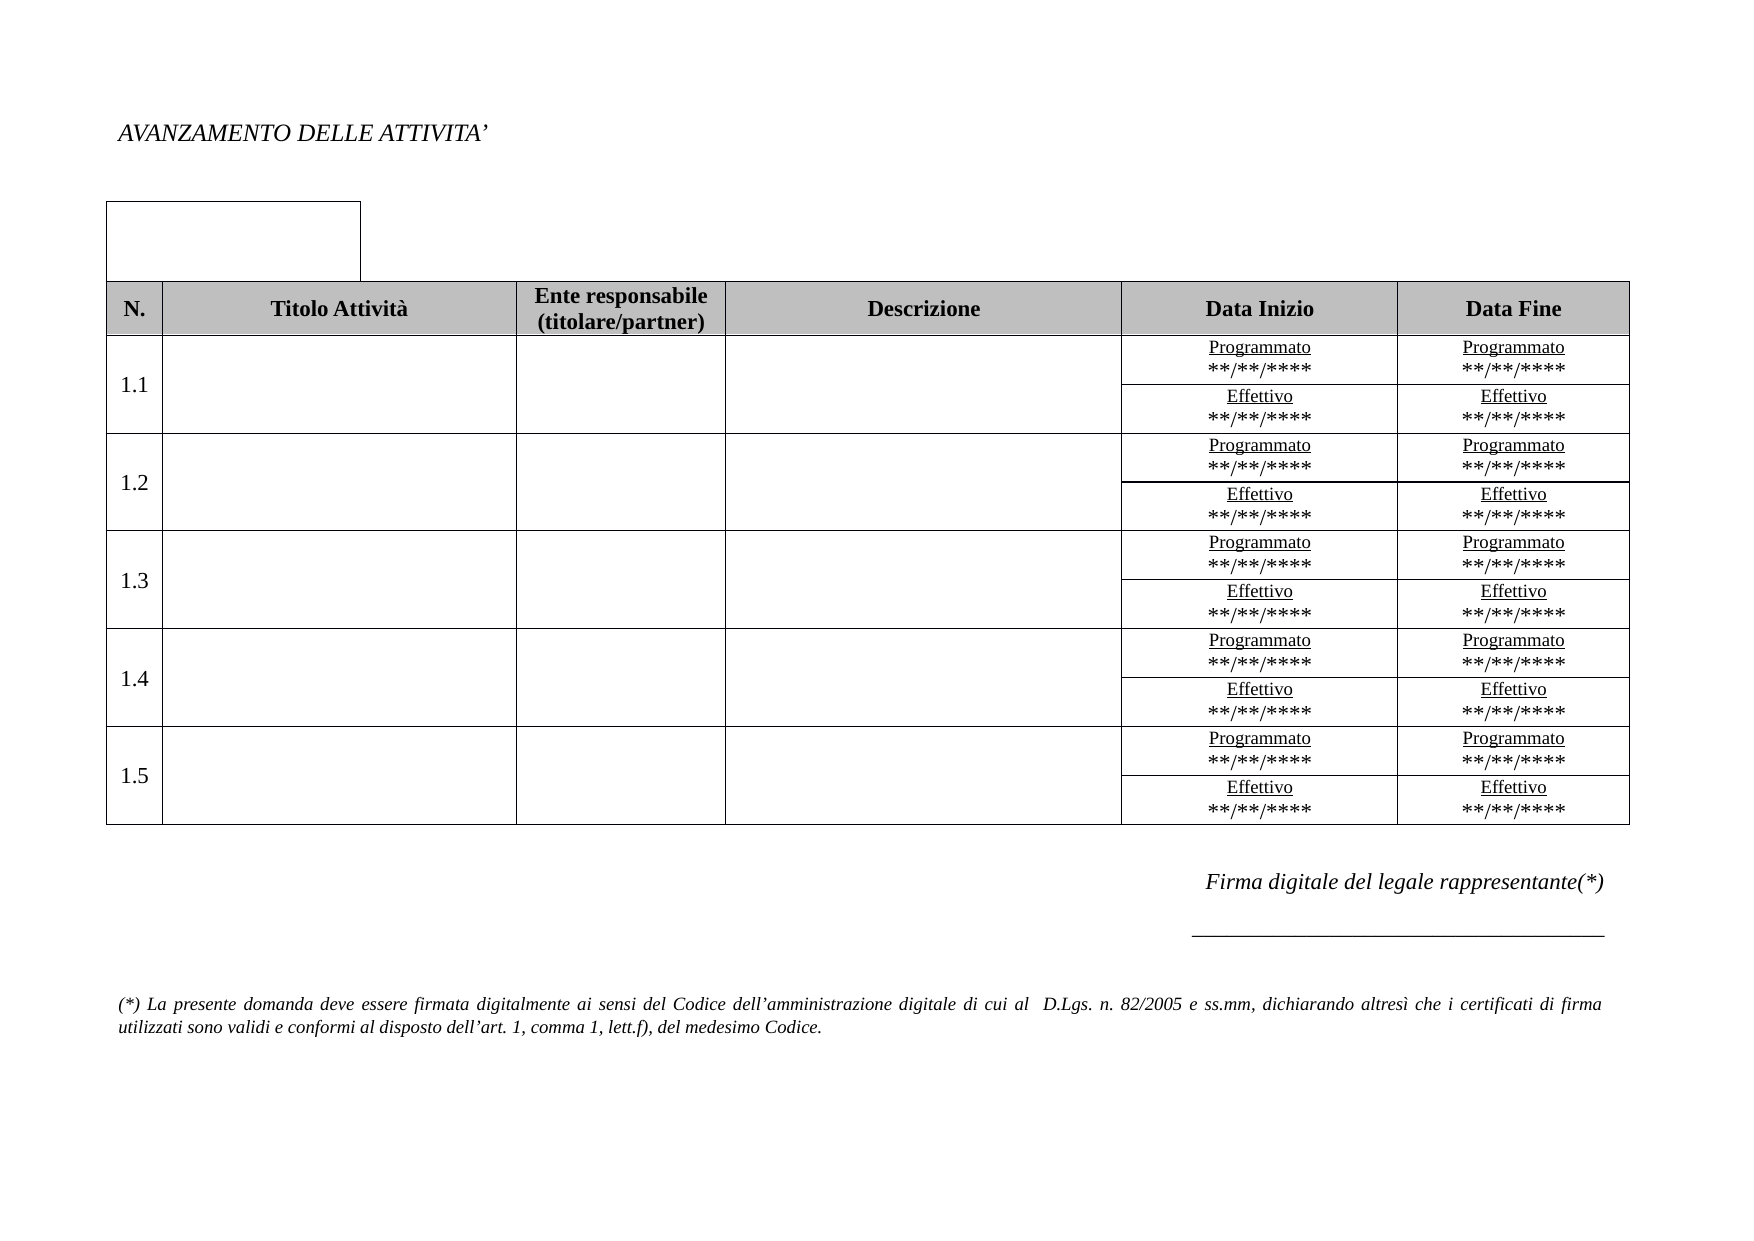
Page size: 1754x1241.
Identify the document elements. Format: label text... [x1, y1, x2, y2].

table_cell Programmato **/**/**** [1398, 629, 1629, 677]
table_cell Effettivo **/**/**** [1398, 580, 1629, 628]
table_cell N. [107, 282, 162, 334]
text Firma digitale del legale rappresentante(*) [118, 868, 1606, 895]
table_cell Data Fine [1398, 282, 1629, 334]
table_cell Ente responsabile (titolare/partner) [517, 282, 725, 334]
table_cell 1.1 [107, 336, 162, 432]
text (*) La presente domanda deve essere firmata digitalmente ai sensi del Codice dell’amministrazione digitale di cui al D.Lgs. n. 82/2005 e ss.mm, dichiarando altresì che i certificati di firma utilizzati sono validi e conformi al disposto dell’art. 1, comma 1, lett.f), del medesimo Codice. [118, 992, 1606, 1037]
table_cell Programmato **/**/**** [1122, 336, 1397, 383]
table_cell 1.4 [107, 629, 162, 726]
table_cell Programmato **/**/**** [1122, 531, 1397, 579]
table_cell Effettivo **/**/**** [1122, 483, 1397, 530]
table_cell Programmato **/**/**** [1122, 629, 1397, 677]
table_cell [726, 434, 1121, 530]
table_cell Effettivo **/**/**** [1398, 385, 1629, 432]
table_cell 1.2 [107, 434, 162, 530]
table_cell Programmato **/**/**** [1398, 434, 1629, 481]
table_cell [517, 727, 725, 824]
table_cell [726, 531, 1121, 628]
table_cell Programmato **/**/**** [1398, 727, 1629, 775]
text AVANZAMENTO DELLE ATTIVITA’ [118, 118, 1606, 147]
table_cell Effettivo **/**/**** [1122, 385, 1397, 432]
table_cell Data Inizio [1122, 282, 1397, 334]
table_cell Effettivo **/**/**** [1398, 776, 1629, 824]
table_cell [517, 629, 725, 726]
table_cell Effettivo **/**/**** [1398, 483, 1629, 530]
table_cell [163, 434, 516, 530]
table_cell [163, 336, 516, 432]
table_cell [726, 336, 1121, 432]
table_cell Programmato **/**/**** [1122, 727, 1397, 775]
table_header [361, 201, 1629, 281]
table_cell [517, 434, 725, 530]
table_cell [726, 727, 1121, 824]
table_cell [163, 629, 516, 726]
table_cell Effettivo **/**/**** [1122, 580, 1397, 628]
table_cell 1.3 [107, 531, 162, 628]
table_cell Titolo Attività [163, 282, 516, 334]
table_header [107, 202, 360, 281]
table_cell Programmato **/**/**** [1398, 531, 1629, 579]
table_cell [726, 629, 1121, 726]
table_cell [163, 531, 516, 628]
table_cell Programmato **/**/**** [1122, 434, 1397, 481]
table_cell Effettivo **/**/**** [1122, 678, 1397, 726]
table_cell Effettivo **/**/**** [1398, 678, 1629, 726]
table_cell [517, 531, 725, 628]
table_cell Effettivo **/**/**** [1122, 776, 1397, 824]
table_cell [163, 727, 516, 824]
table_cell Descrizione [726, 282, 1121, 334]
table_cell 1.5 [107, 727, 162, 824]
table_cell [517, 336, 725, 432]
table_cell Programmato **/**/**** [1398, 336, 1629, 383]
text ____________________________________ [118, 913, 1606, 939]
